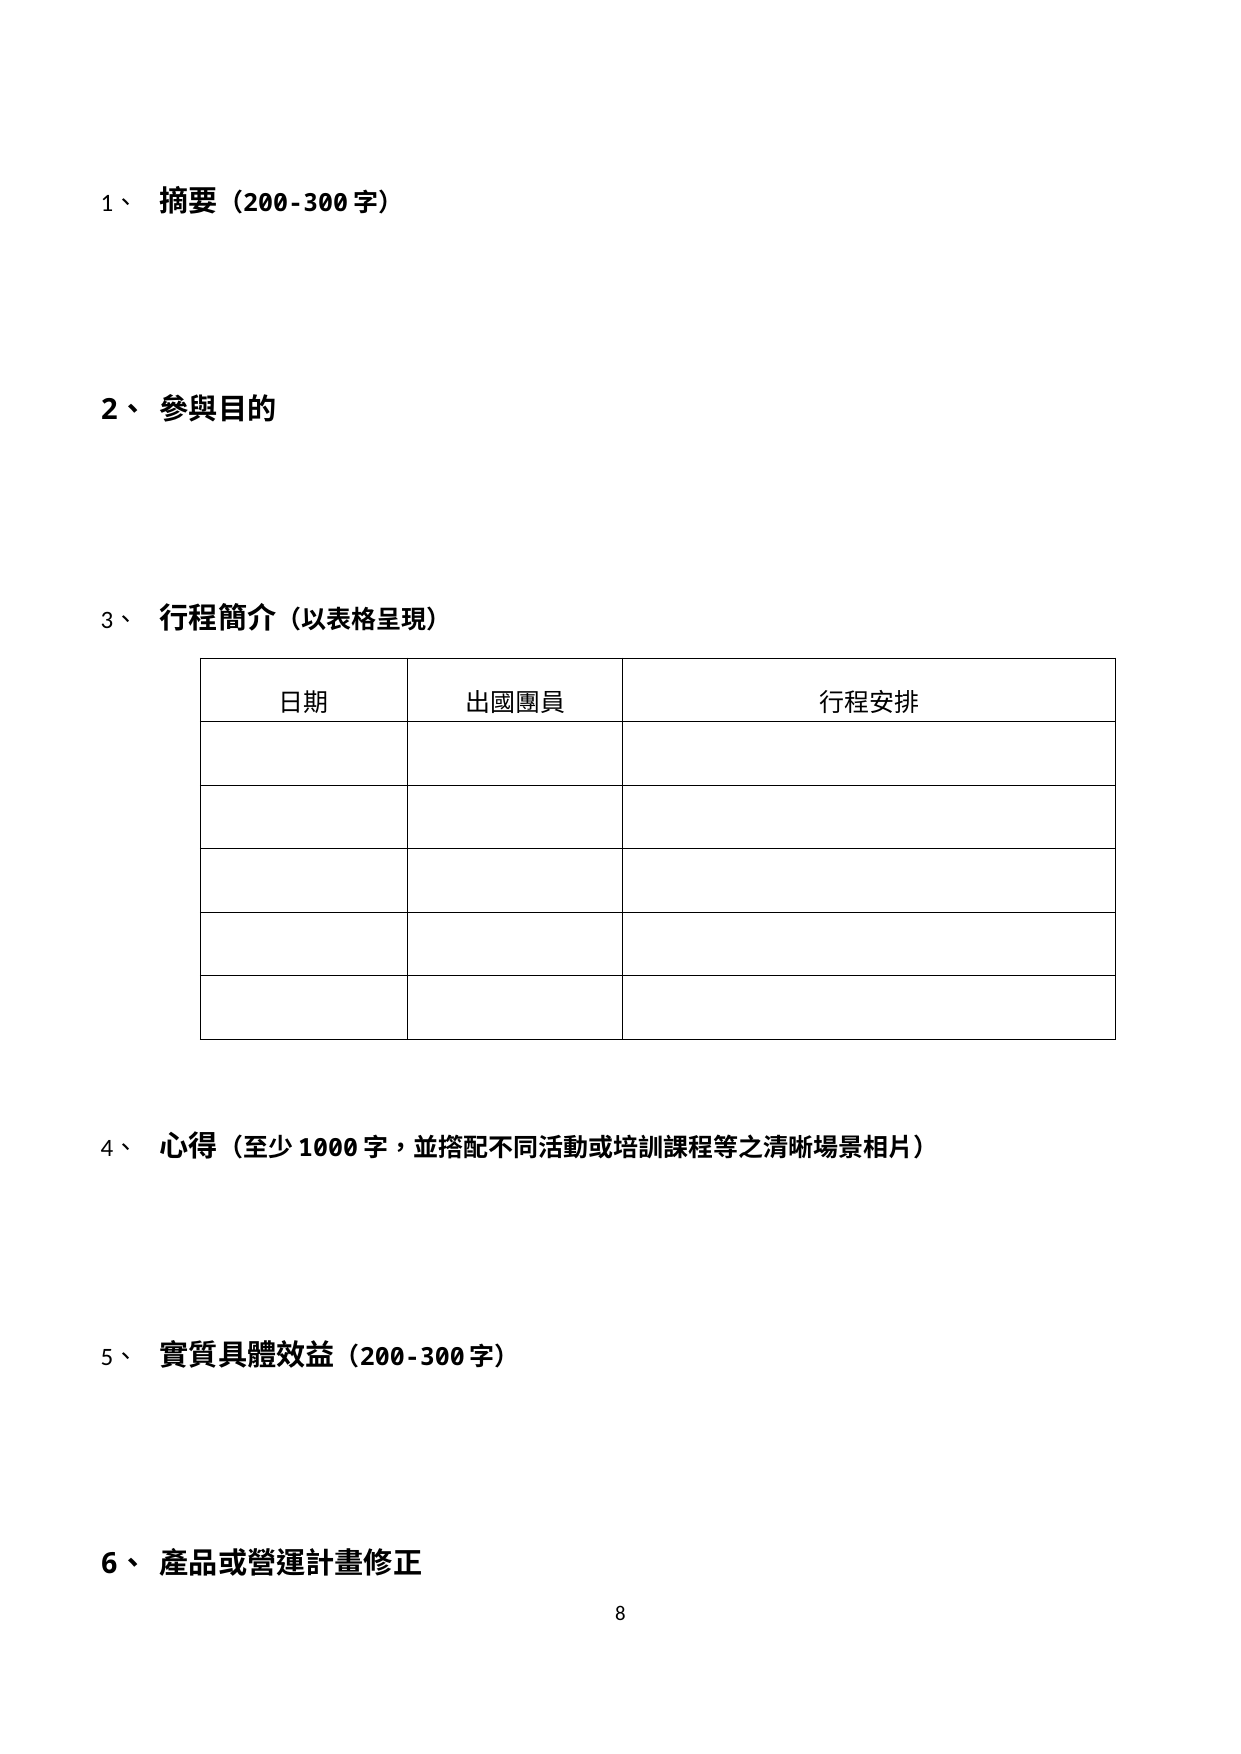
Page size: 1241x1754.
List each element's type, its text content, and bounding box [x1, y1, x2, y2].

table_header 出國團員 [408, 659, 622, 721]
table_cell [623, 913, 1115, 975]
table_cell [201, 913, 407, 975]
table_cell [623, 976, 1115, 1039]
table_cell [201, 849, 407, 912]
list 實質具體效益（200-300字） [100, 1311, 1140, 1373]
table_cell [623, 786, 1115, 848]
table_cell [408, 786, 622, 848]
table_cell [201, 976, 407, 1039]
table_header 行程安排 [623, 659, 1115, 721]
list 行程簡介（以表格呈現） [100, 574, 1140, 636]
table_cell [408, 976, 622, 1039]
table_header 日期 [201, 659, 407, 721]
list 心得（至少1000字，並撘配不同活動或培訓課程等之清晰場景相片） [100, 1102, 1140, 1165]
table_cell [201, 722, 407, 785]
list 摘要（200-300字） [100, 157, 1140, 219]
table_cell [408, 849, 622, 912]
list 產品或營運計畫修正 [100, 1520, 1140, 1582]
list 參與目的 [100, 365, 1140, 428]
table_cell [623, 722, 1115, 785]
table_cell [201, 786, 407, 848]
table_cell [408, 722, 622, 785]
table_cell [623, 849, 1115, 912]
table_cell [408, 913, 622, 975]
